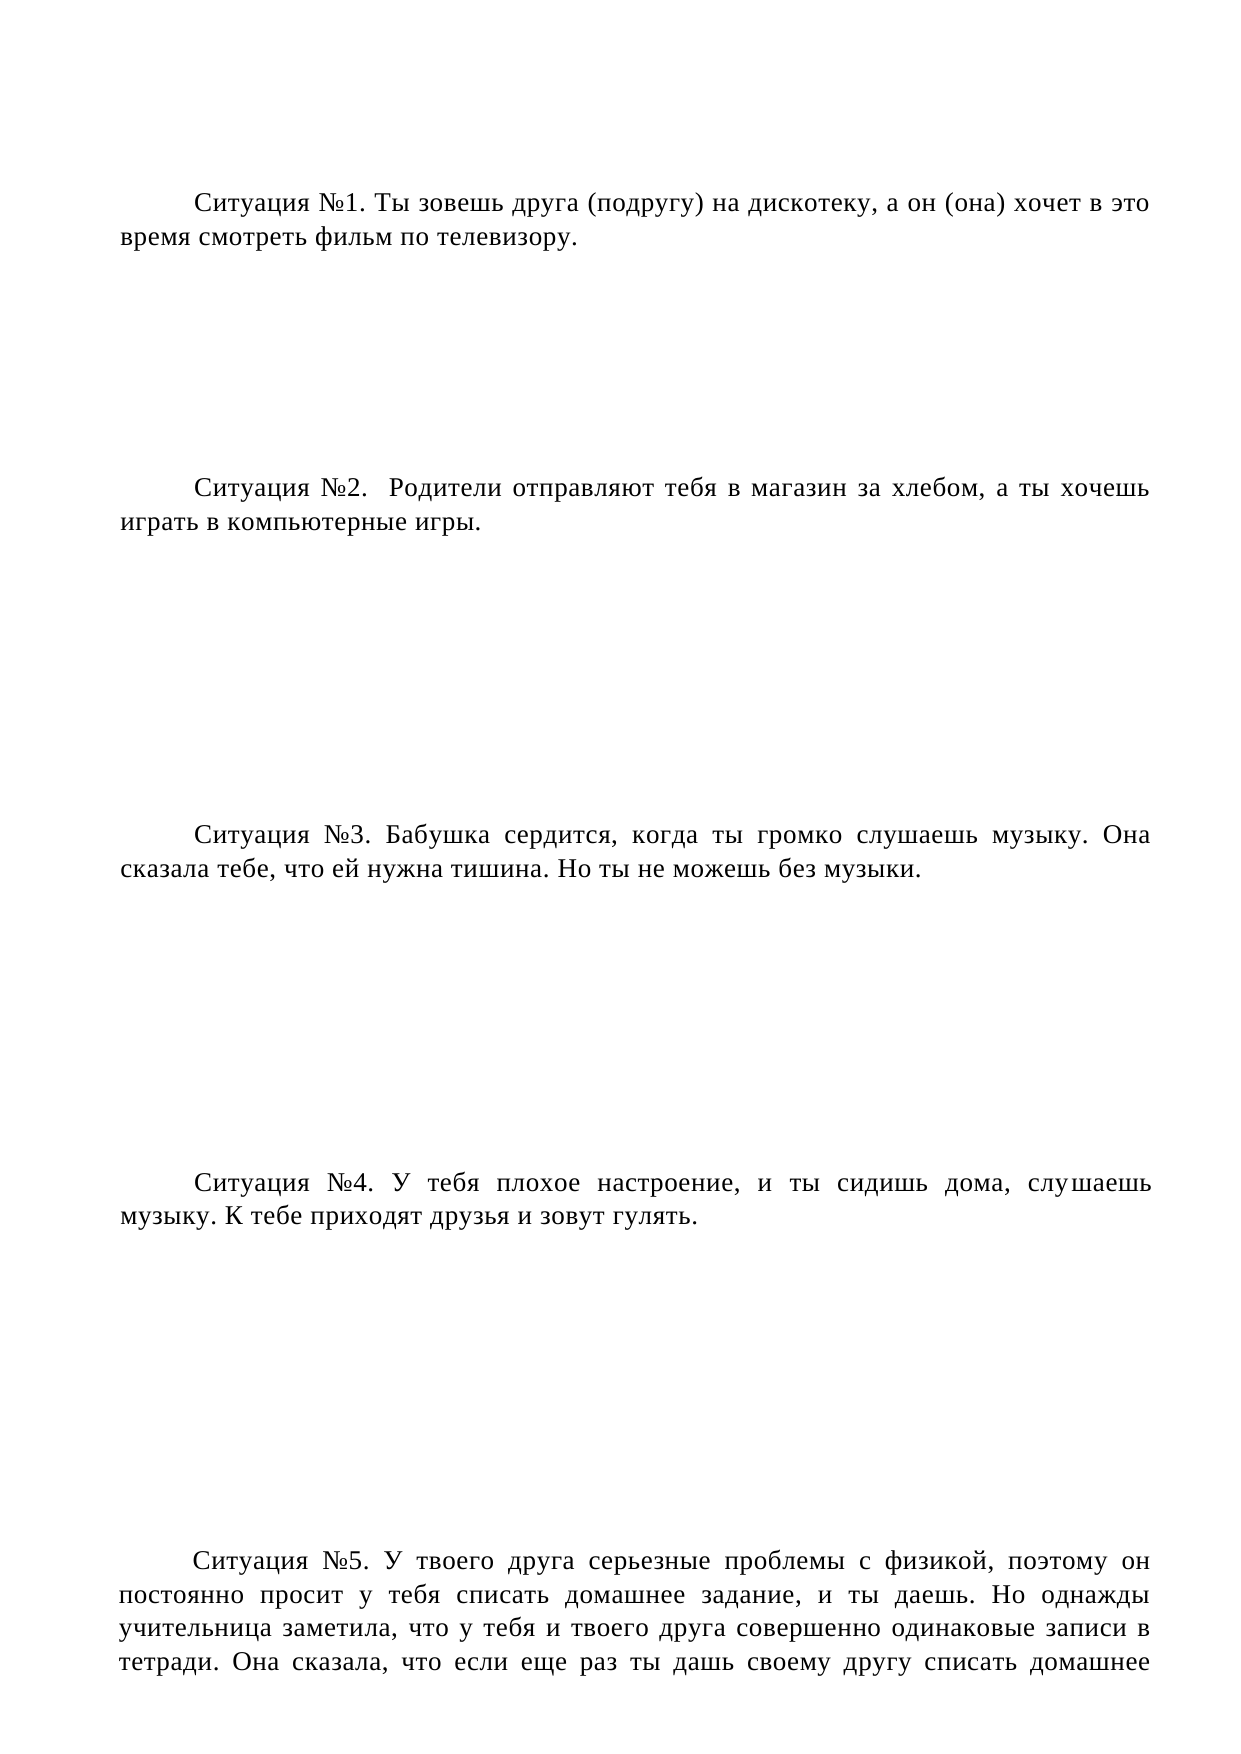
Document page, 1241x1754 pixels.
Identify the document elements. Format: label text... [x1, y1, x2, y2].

text Ситуация №1. Ты зовешь друга (подругу) на дискотеку, а он (она) хочет в это время смотреть фильм по телевизору. [120, 184, 1152, 251]
text Ситуация №4. У тебя плохое настроение, и ты сидишь дома, слу­шаешь музыку. К тебе приходят друзья и зовут гулять. [120, 1163, 1152, 1231]
text Ситуация №3. Бабушка сердится, когда ты громко слушаешь музыку. Она сказала тебе, что ей нужна тишина. Но ты не можешь без музыки. [120, 816, 1152, 883]
text Ситуация №5. У твоего друга серьезные проблемы с физикой, поэтому он постоянно просит у тебя списать домашнее задание, и ты даешь. Но однажды учительница замети­ла, что у тебя и твоего друга совершенно одинаковые записи в тетради. Она сказала, что если еще раз ты дашь своему другу списать домашнее [119, 1542, 1152, 1676]
text Ситуация №2. Родители отправляют тебя в магазин за хлебом, а ты хочешь играть в компьютерные игры. [120, 469, 1152, 536]
